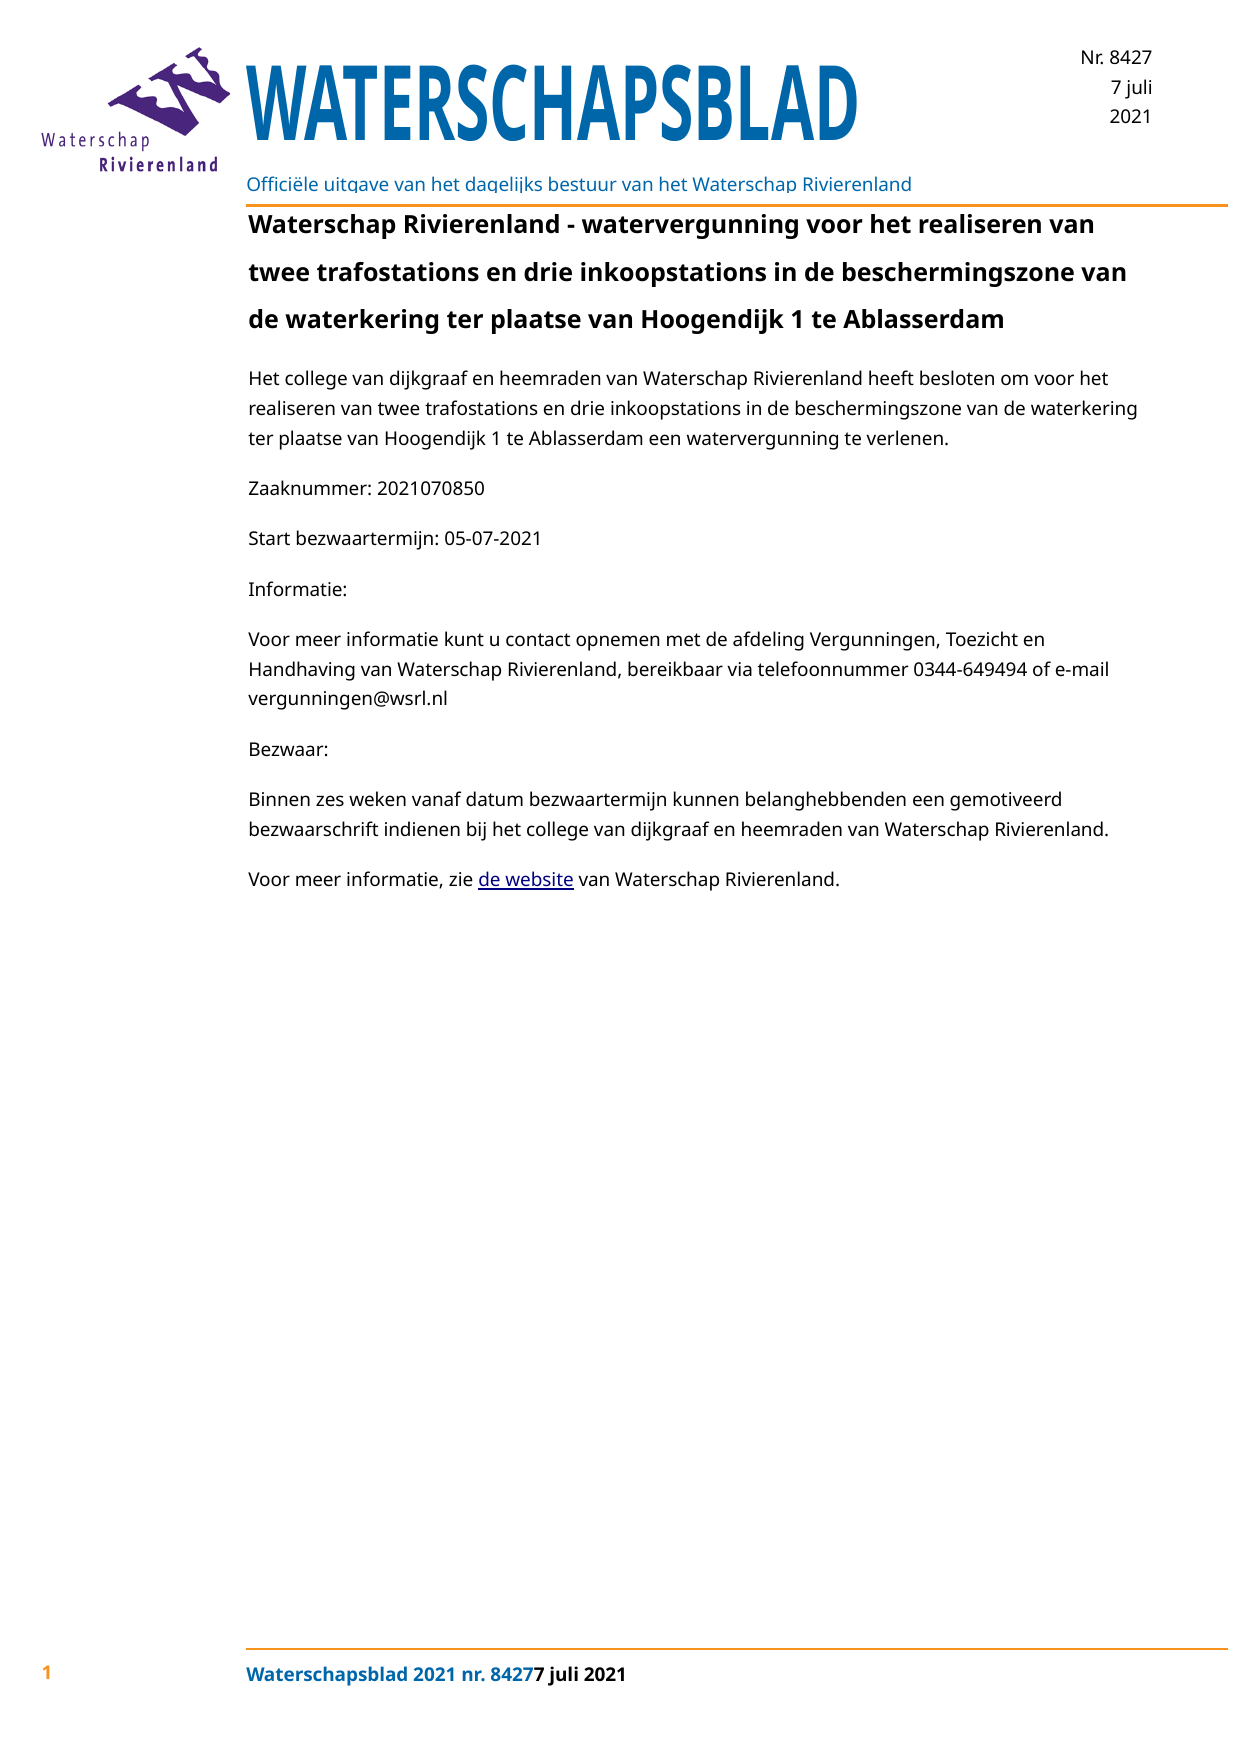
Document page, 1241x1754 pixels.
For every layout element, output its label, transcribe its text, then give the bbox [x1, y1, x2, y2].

text Voor meer informatie kunt u contact opnemen met de afdeling Vergunningen, Toezicht en Handhaving van Waterschap Rivierenland, bereikbaar via telefoonnummer 0344-649494 of e-mail vergunningen@wsrl.nl [248, 626, 1152, 711]
text Zaaknummer: 2021070850 [248, 475, 1152, 501]
text Informatie: [248, 576, 1152, 602]
text Voor meer informatie, zie de website van Waterschap Rivierenland. [248, 866, 1152, 892]
text Waterschap Rivierenland - watervergunning voor het realiseren van twee trafostations en drie inkoopstations in de beschermingszone van de waterkering ter plaatse van Hoogendijk 1 te Ablasserdam [248, 207, 1152, 336]
text Het college van dijkgraaf en heemraden van Waterschap Rivierenland heeft besloten om voor het realiseren van twee trafostations en drie inkoopstations in de beschermingszone van de waterkering ter plaatse van Hoogendijk 1 te Ablasserdam een watervergunning te verlenen. [248, 366, 1152, 450]
text Bezwaar: [248, 736, 1152, 762]
text Start bezwaartermijn: 05-07-2021 [248, 526, 1152, 551]
picture [41, 47, 231, 172]
text Binnen zes weken vanaf datum bezwaartermijn kunnen belanghebbenden een gemotiveerd bezwaarschrift indienen bij het college van dijkgraaf en heemraden van Waterschap Rivierenland. [248, 786, 1152, 842]
